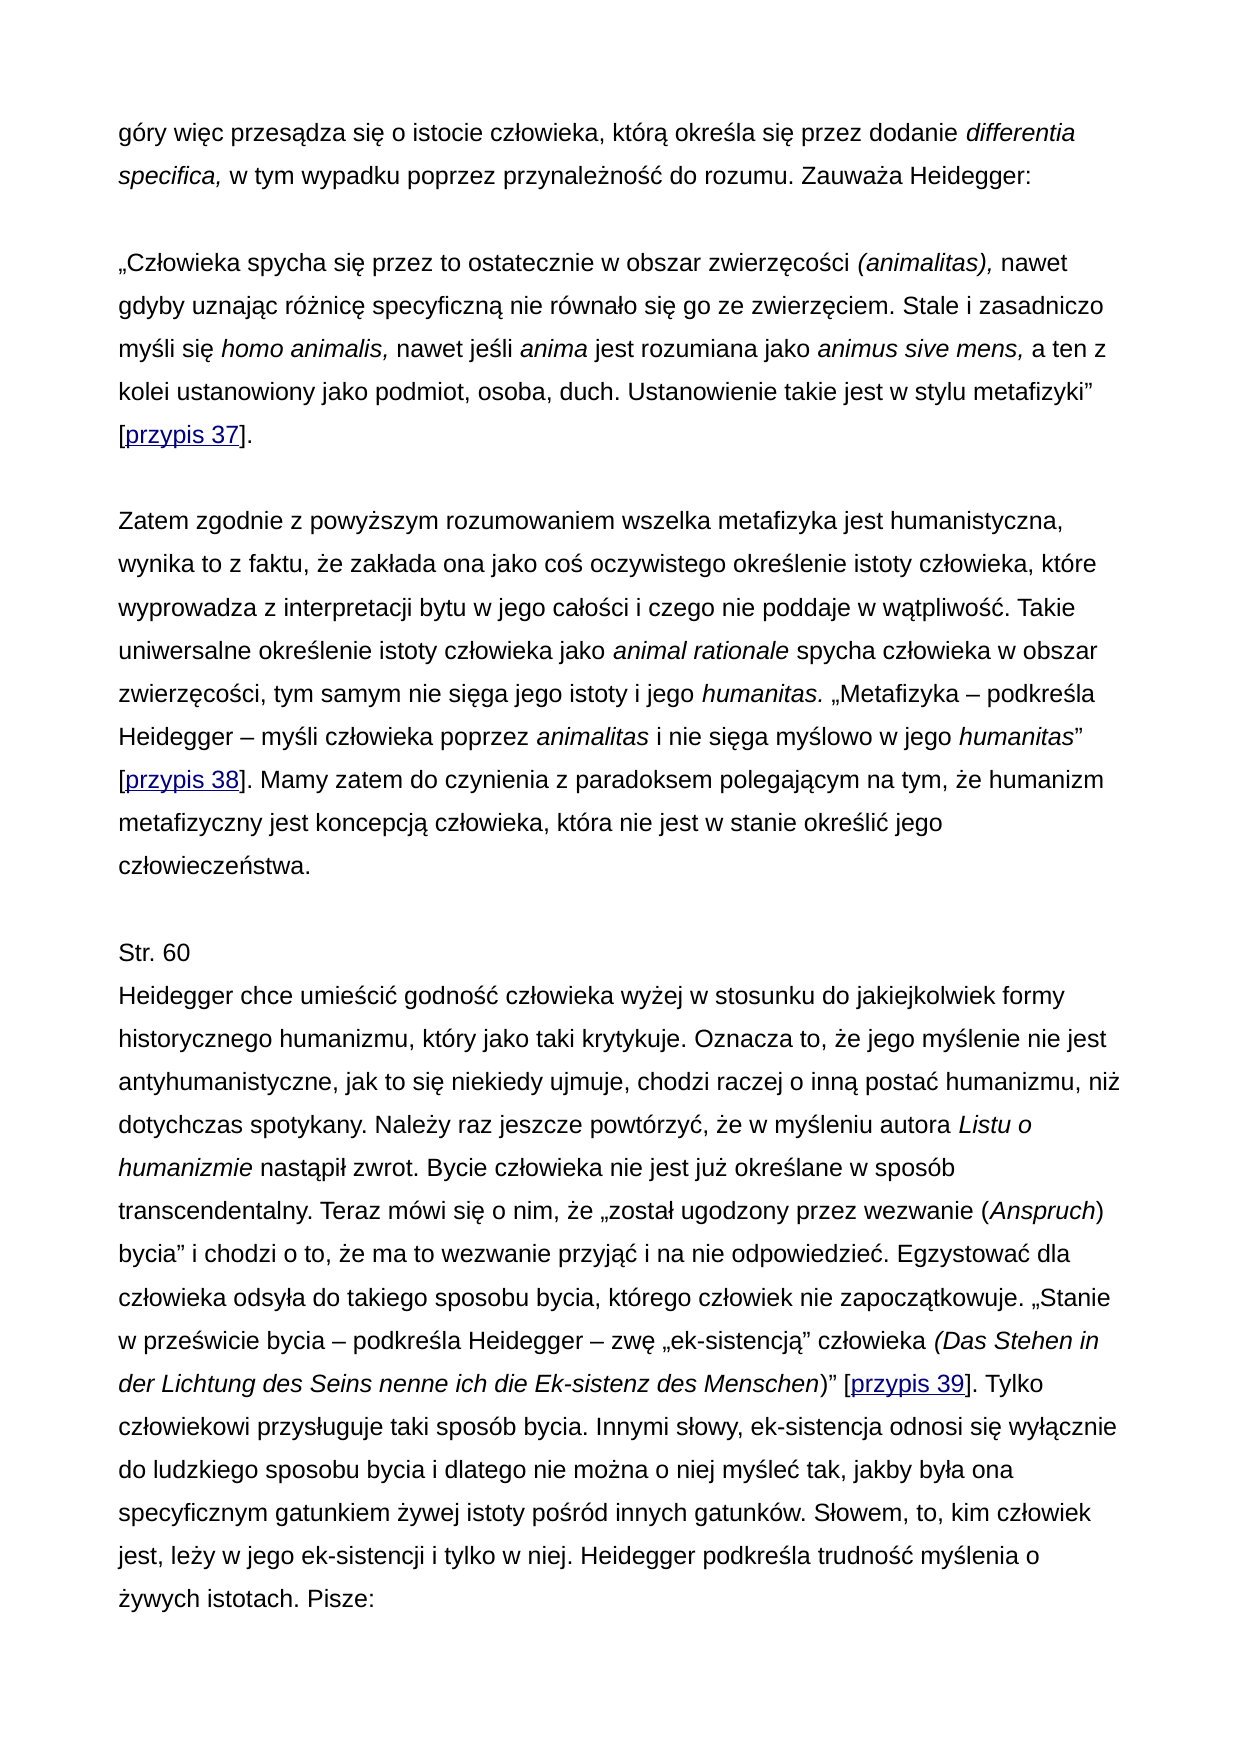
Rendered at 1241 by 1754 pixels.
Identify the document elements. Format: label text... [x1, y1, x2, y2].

text Str. 60 [118, 937, 1122, 966]
text „Człowieka spycha się przez to ostatecznie w obszar zwierzęcości (animalitas), nawet gdyby uznając różnicę specyficzną nie równało się go ze zwierzęciem. Stale i zasadniczo myśli się homo animalis, nawet jeśli anima jest rozumiana jako animus sive mens, a ten z kolei ustanowiony jako podmiot, osoba, duch. Ustanowienie takie jest w stylu metafizyki” [przypis 37]. [118, 247, 1122, 449]
text góry więc przesądza się o istocie człowieka, którą określa się przez dodanie differentia specifica, w tym wypadku poprzez przynależność do rozumu. Zauważa Heidegger: [118, 118, 1122, 190]
text Zatem zgodnie z powyższym rozumowaniem wszelka metafizyka jest humanistyczna, wynika to z faktu, że zakłada ona jako coś oczywistego określenie istoty człowieka, które wyprowadza z interpretacji bytu w jego całości i czego nie poddaje w wątpliwość. Takie uniwersalne określenie istoty człowieka jako animal rationale spycha człowieka w obszar zwierzęcości, tym samym nie sięga jego istoty i jego humanitas. „Metafizyka – podkreśla Heidegger – myśli człowieka poprzez animalitas i nie sięga myślowo w jego humanitas” [przypis 38]. Mamy zatem do czynienia z paradoksem polegającym na tym, że humanizm metafizyczny jest koncepcją człowieka, która nie jest w stanie określić jego człowieczeństwa. [118, 506, 1122, 880]
text Heidegger chce umieścić godność człowieka wyżej w stosunku do jakiejkolwiek formy historycznego humanizmu, który jako taki krytykuje. Oznacza to, że jego myślenie nie jest antyhumanistyczne, jak to się niekiedy ujmuje, chodzi raczej o inną postać humanizmu, niż dotychczas spotykany. Należy raz jeszcze powtórzyć, że w myśleniu autora Listu o humanizmie nastąpił zwrot. Bycie człowieka nie jest już określane w sposób transcendentalny. Teraz mówi się o nim, że „został ugodzony przez wezwanie (Anspruch) bycia” i chodzi o to, że ma to wezwanie przyjąć i na nie odpowiedzieć. Egzystować dla człowieka odsyła do takiego sposobu bycia, którego człowiek nie zapoczątkowuje. „Stanie w prześwicie bycia – podkreśla Heidegger – zwę „ek-sistencją” człowieka (Das Stehen in der Lichtung des Seins nenne ich die Ek-sistenz des Menschen)” [przypis 39]. Tylko człowiekowi przysługuje taki sposób bycia. Innymi słowy, ek-sistencja odnosi się wyłącznie do ludzkiego sposobu bycia i dlatego nie można o niej myśleć tak, jakby była ona specyficznym gatunkiem żywej istoty pośród innych gatunków. Słowem, to, kim człowiek jest, leży w jego ek-sistencji i tylko w niej. Heidegger podkreśla trudność myślenia o żywych istotach. Pisze: [118, 981, 1122, 1613]
